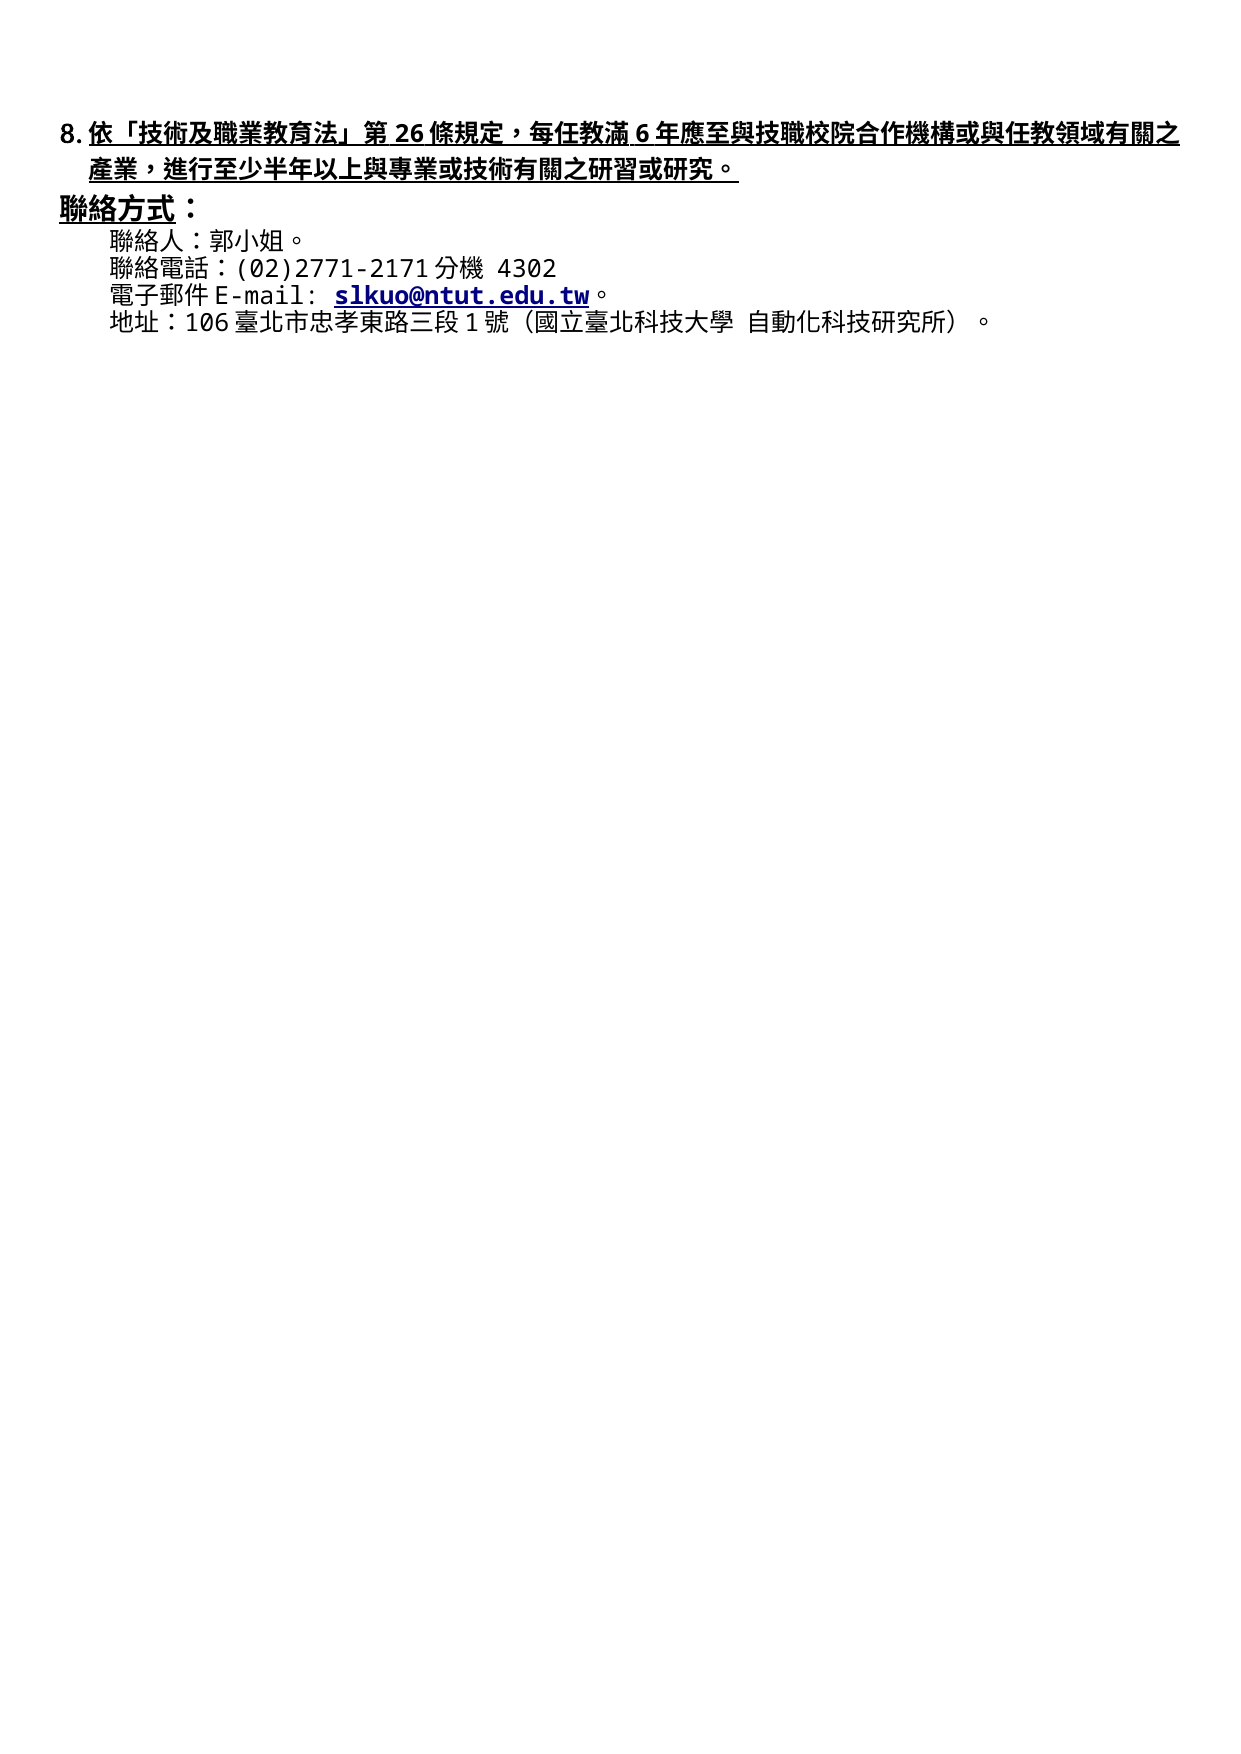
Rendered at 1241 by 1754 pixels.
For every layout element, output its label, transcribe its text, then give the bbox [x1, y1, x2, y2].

text 聯絡方式： [59, 186, 1181, 228]
list 依「技術及職業教育法」第26條規定，每任教滿6年應至與技職校院合作機構或與任教領域有關之產業，進行至少半年以上與專業或技術有關之研習或研究。 [59, 113, 1181, 186]
text 地址：106臺北市忠孝東路三段1號（國立臺北科技大學 自動化科技研究所）。 [109, 309, 1181, 337]
text 聯絡人：郭小姐。 [109, 228, 1181, 255]
text 電子郵件E-mail: slkuo@ntut.edu.tw。 [109, 282, 1181, 309]
text 聯絡電話：(02)2771-2171分機 4302 [109, 255, 1181, 282]
